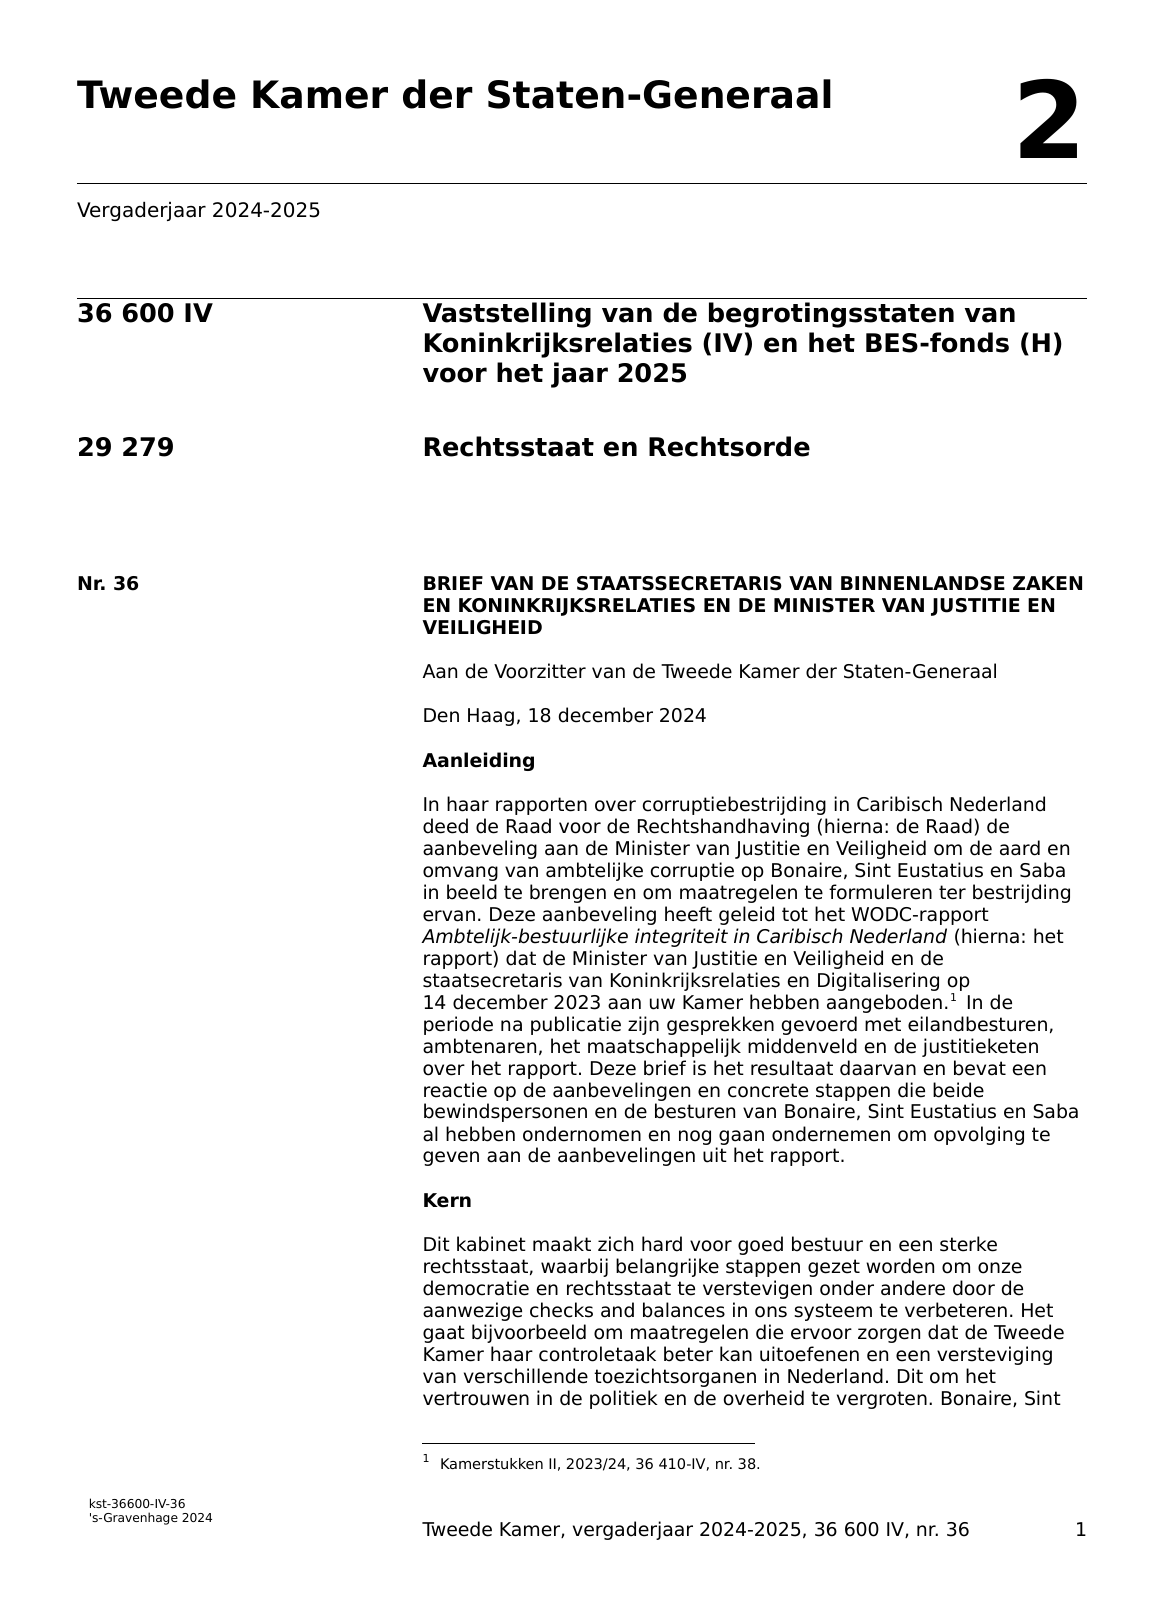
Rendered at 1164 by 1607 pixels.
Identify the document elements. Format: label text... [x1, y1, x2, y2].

text Aan de Voorzitter van de Tweede Kamer der Staten-Generaal [422, 661, 1087, 683]
subtitle 36 600 IV Vaststelling van de begrotingsstaten van Koninkrijksrelaties (IV) en het BES-fonds (H) voor het jaar 2025 [77, 299, 1087, 388]
table_header 2 [886, 59, 1087, 183]
text Kamerstukken II, 2023/24, 36 410-IV, nr. 38. [422, 1452, 1087, 1474]
subtitle Aanleiding [422, 749, 1087, 772]
text kst-36600-IV-36 [88, 1497, 323, 1511]
subtitle 29 279 Rechtsstaat en Rechtsorde [77, 432, 1087, 462]
table_header Tweede Kamer der Staten-Generaal [77, 59, 886, 183]
subtitle Nr. 36 BRIEF VAN DE STAATSSECRETARIS VAN BINNENLANDSE ZAKEN EN KONINKRIJKSRELATIES EN DE MINISTER VAN JUSTITIE EN VEILIGHEID [77, 573, 1087, 639]
text In haar rapporten over corruptiebestrijding in Caribisch Nederland deed de Raad voor de Rechtshandhaving (hierna: de Raad) de aanbeveling aan de Minister van Justitie en Veiligheid om de aard en omvang van ambtelijke corruptie op Bonaire, Sint Eustatius en Saba in beeld te brengen en om maatregelen te formuleren ter bestrijding ervan. Deze aanbeveling heeft geleid tot het WODC-rapport Ambtelijk-bestuurlijke integriteit in Caribisch Nederland (hierna: het rapport) dat de Minister van Justitie en Veiligheid en de staatsecretaris van Koninkrijksrelaties en Digitalisering op 14 december 2023 aan uw Kamer hebben aangeboden. In de periode na publicatie zijn gesprekken gevoerd met eilandbesturen, ambtenaren, het maatschappelijk middenveld en de justitieketen over het rapport. Deze brief is het resultaat daarvan en bevat een reactie op de aanbevelingen en concrete stappen die beide bewindspersonen en de besturen van Bonaire, Sint Eustatius en Saba al hebben ondernomen en nog gaan ondernemen om opvolging te geven aan de aanbevelingen uit het rapport. [422, 794, 1087, 1167]
text Dit kabinet maakt zich hard voor goed bestuur en een sterke rechtsstaat, waarbij belangrijke stappen gezet worden om onze democratie en rechtsstaat te verstevigen onder andere door de aanwezige checks and balances in ons systeem te verbeteren. Het gaat bijvoorbeeld om maatregelen die ervoor zorgen dat de Tweede Kamer haar controletaak beter kan uitoefenen en een versteviging van verschillende toezichtsorganen in Nederland. Dit om het vertrouwen in de politiek en de overheid te vergroten. Bonaire, Sint [422, 1234, 1087, 1409]
subtitle Kern [422, 1189, 1087, 1212]
table_cell Vergaderjaar 2024-2025 [77, 184, 1087, 298]
text Den Haag, 18 december 2024 [422, 705, 1087, 727]
text 's-Gravenhage 2024 [88, 1511, 323, 1525]
